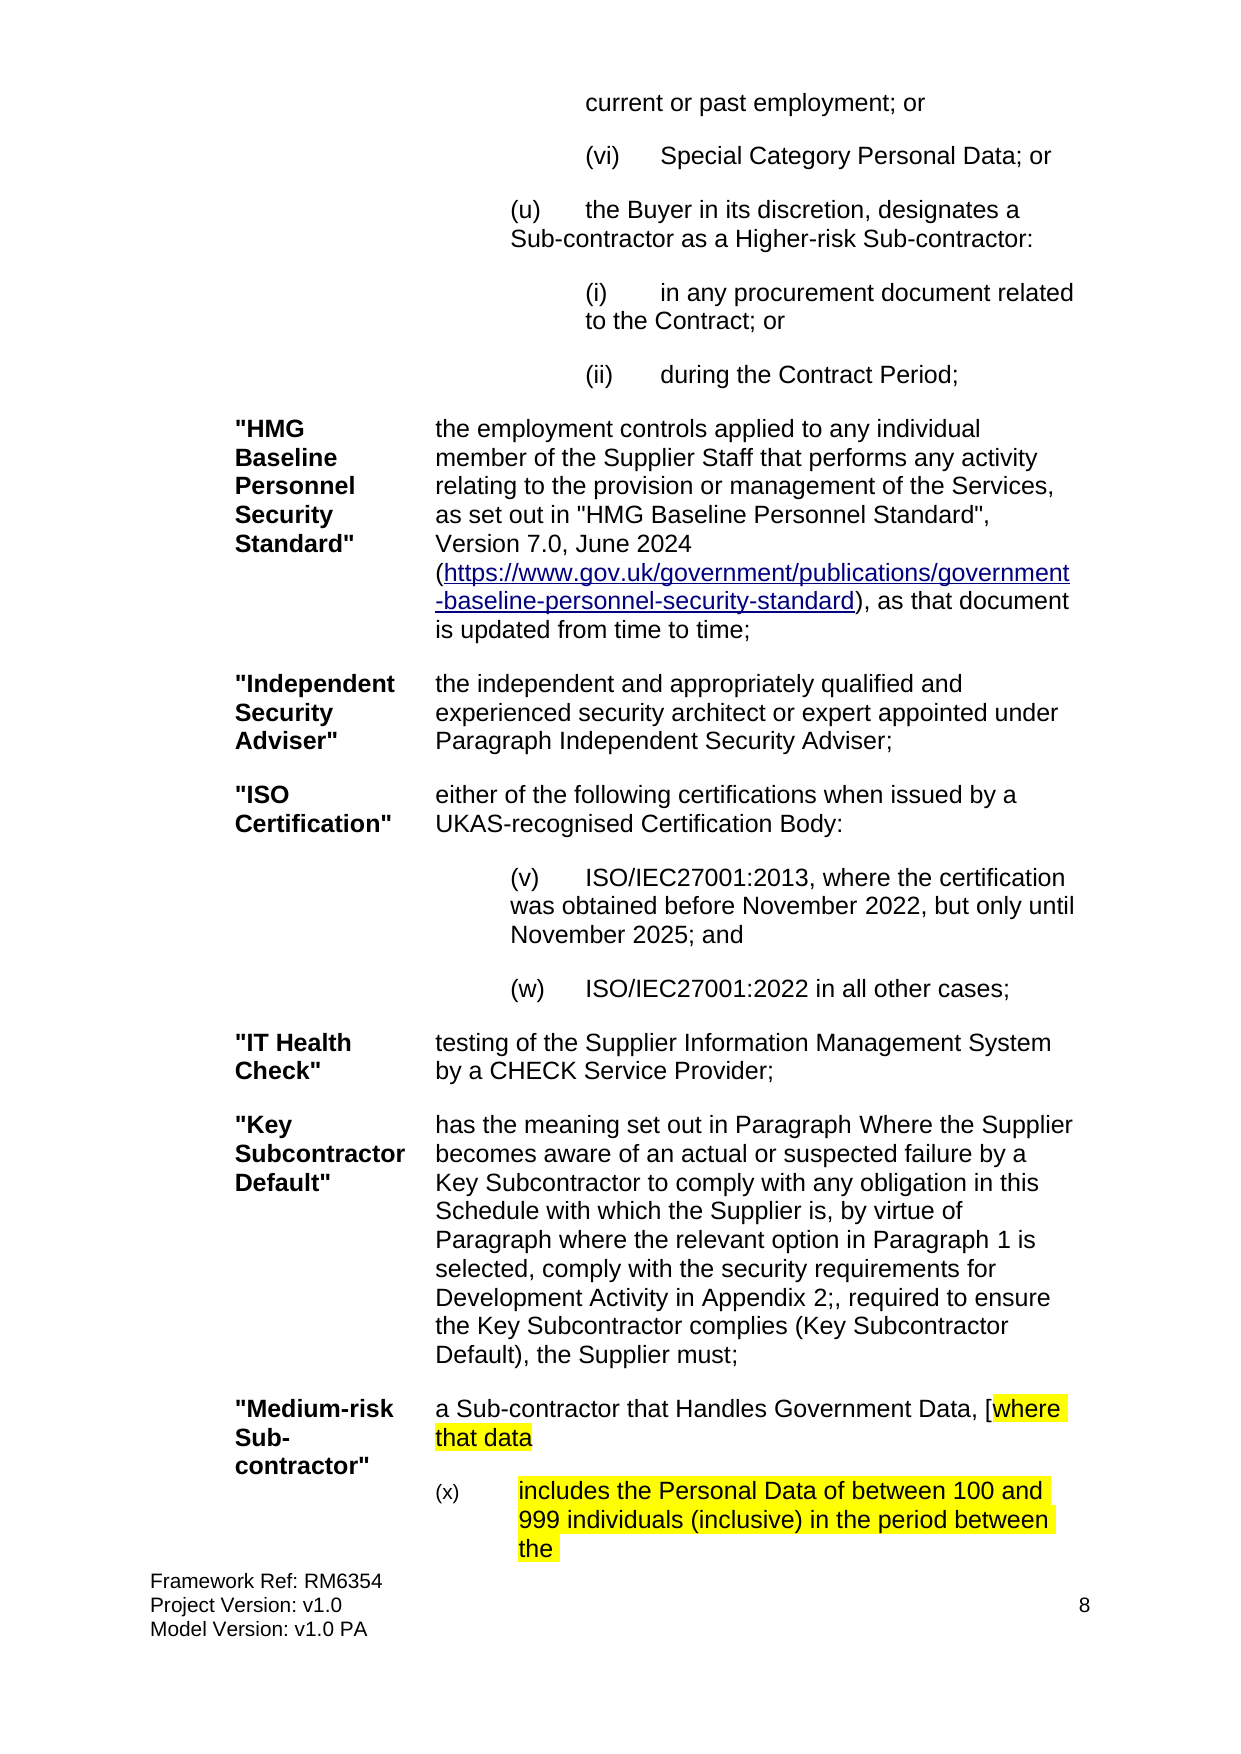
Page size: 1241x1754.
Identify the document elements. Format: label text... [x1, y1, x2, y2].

table_cell "Medium-risk Sub-contractor" [223, 1381, 424, 1562]
table_cell "Independent Security Adviser" [223, 656, 424, 767]
table_cell [223, 75, 424, 401]
table_cell the independent and appropriately qualified and experienced security architect or expert appointed under Paragraph 19; [424, 656, 1088, 767]
table_cell the employment controls applied to any individual member of the Supplier Staff that performs any activity relating to the provision or management of the Services, as set out in "HMG Baseline Personnel Standard", Version 7.0, June 2024 (https://www.gov.uk/government/publications/government-baseline-personnel-security-standard), as that document is updated from time to time; [424, 401, 1088, 656]
table_cell "Key Subcontractor Default" [223, 1098, 424, 1381]
table_cell a Sub-contractor that Handles Government Data, [where that data includes the Personal Data of between 100 and 999 individuals (inclusive) in the period between the Start Date and the 4.1.2 End Date; and does not include Special Category Personal Data]; [424, 1381, 1088, 1562]
table_cell has the meaning set out in Paragraph 10.5; [424, 1098, 1088, 1381]
table_cell testing of the Supplier Information Management System by a CHECK Service Provider; [424, 1015, 1088, 1097]
table_cell "ISO Certification" [223, 768, 424, 1015]
table_cell a Sub-contractor that Handles Government Data, where that data includes either: the Personal Data of 1000 or more individuals in aggregate during the period between the Start Date and the End Date; or any part of that Personal Data includes any of the following: financial information (including any tax and/or welfare information) relating to any person; any information relating to actual or alleged criminal offences (including criminal records); any information relating to children and/or vulnerable persons; any information relating to social care; any information relating to a person’s current or past employment; or Special Category Personal Data; or the Buyer in its discretion, designates a Sub-contractor as a Higher-risk Sub-contractor: in any procurement document related to the Contract; or during the Contract Period; [424, 75, 1088, 401]
table_cell "HMG Baseline Personnel Security Standard" [223, 401, 424, 656]
table_cell either of the following certifications when issued by a UKAS-recognised Certification Body: ISO/IEC27001:2013, where the certification was obtained before November 2022, but only until November 2025; and ISO/IEC27001:2022 in all other cases; [424, 768, 1088, 1015]
table_cell "IT Health Check" [223, 1015, 424, 1097]
